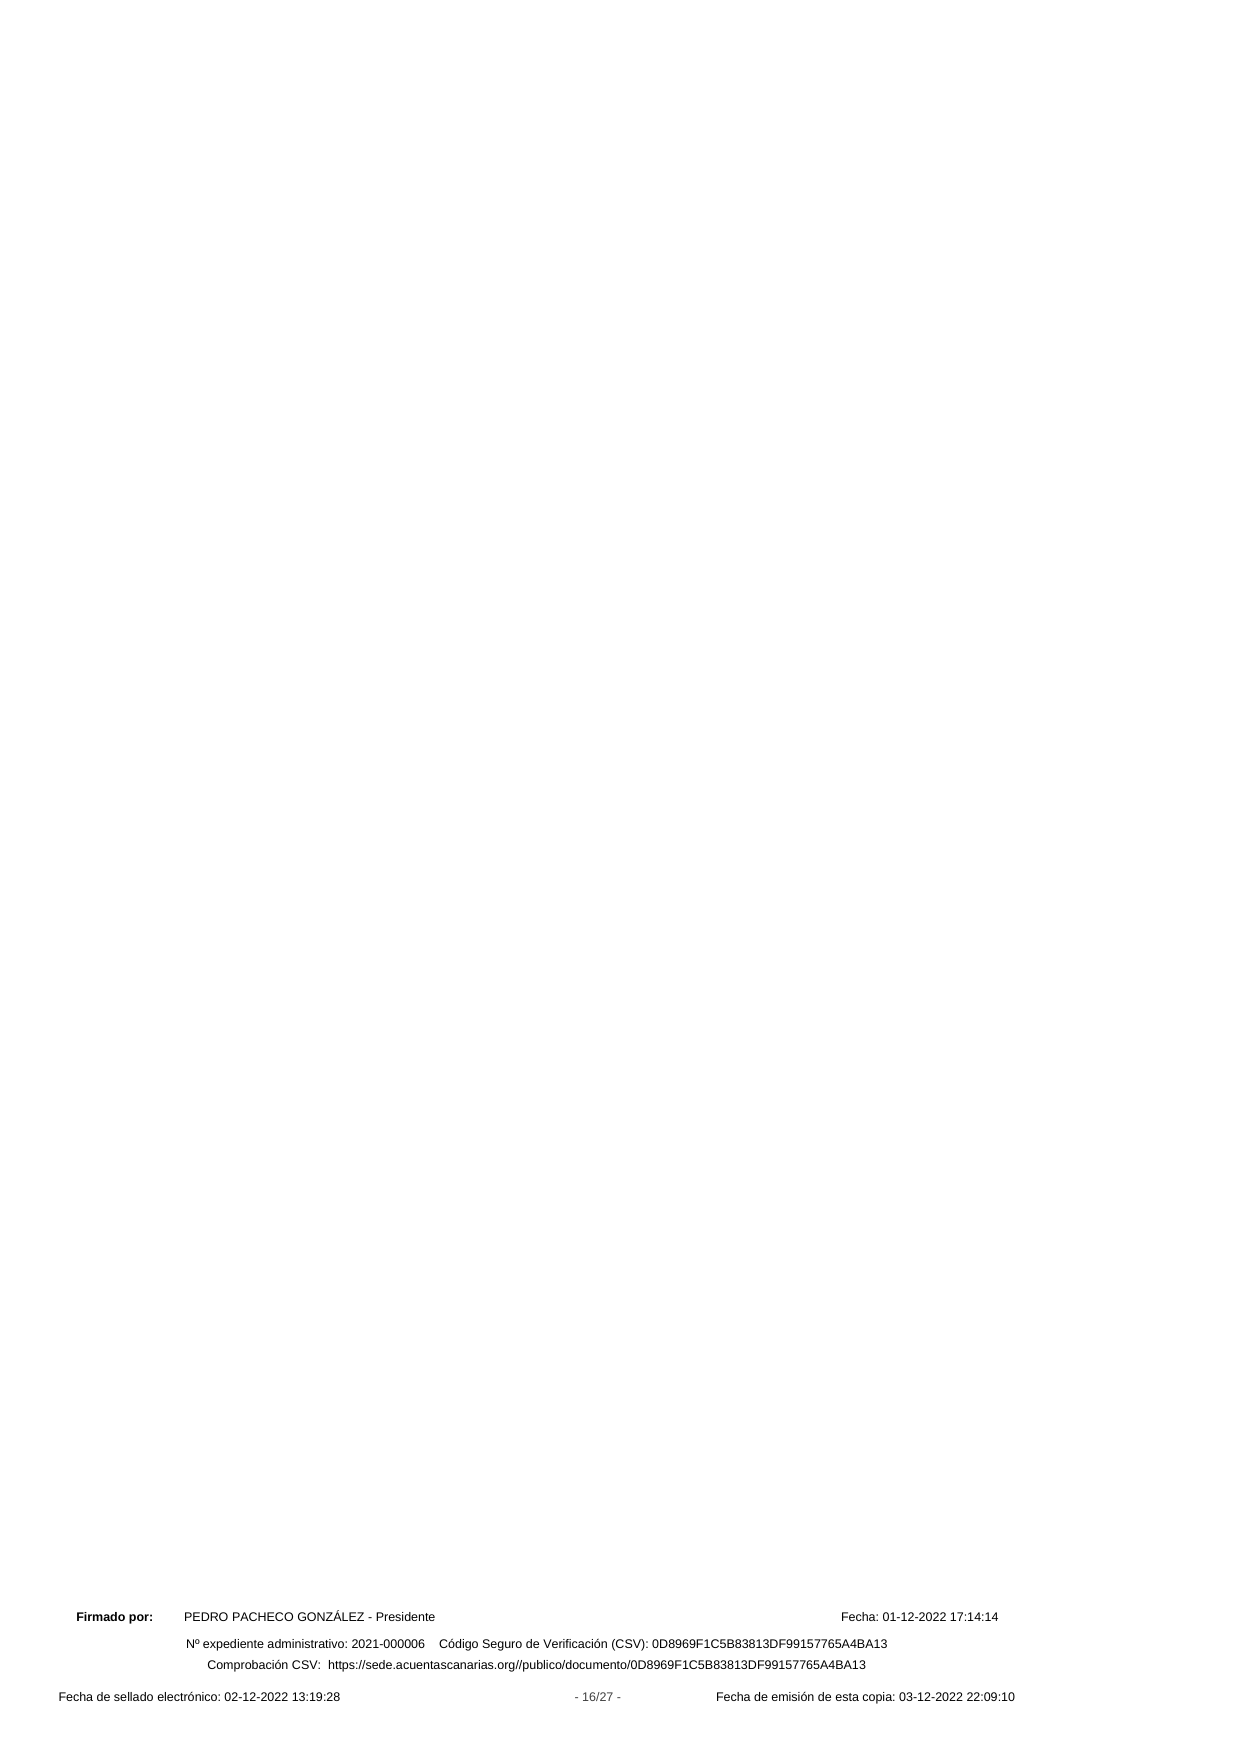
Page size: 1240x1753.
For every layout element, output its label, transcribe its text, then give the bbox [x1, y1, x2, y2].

text - 16/27 - [574, 1691, 639, 1705]
text Fecha de sellado electrónico: 02-12-2022 13:19:28 [58, 1690, 365, 1704]
text Fecha de emisión de esta copia: 03-12-2022 22:09:10 [716, 1690, 1040, 1704]
text PEDRO PACHECO GONZÁLEZ - Presidente [184, 1610, 460, 1624]
text Firmado por: [76, 1610, 172, 1624]
text Fecha: 01-12-2022 17:14:14 [841, 1610, 1022, 1624]
text Nº expediente administrativo: 2021-000006 Código Seguro de Verificación (CSV): 0D8969F1C5B83813DF99157765A4BA13 [186, 1638, 913, 1652]
text Comprobación CSV: https://sede.acuentascanarias.org//publico/documento/0D8969F1C5B83813DF99157765A4BA13 [207, 1658, 913, 1672]
